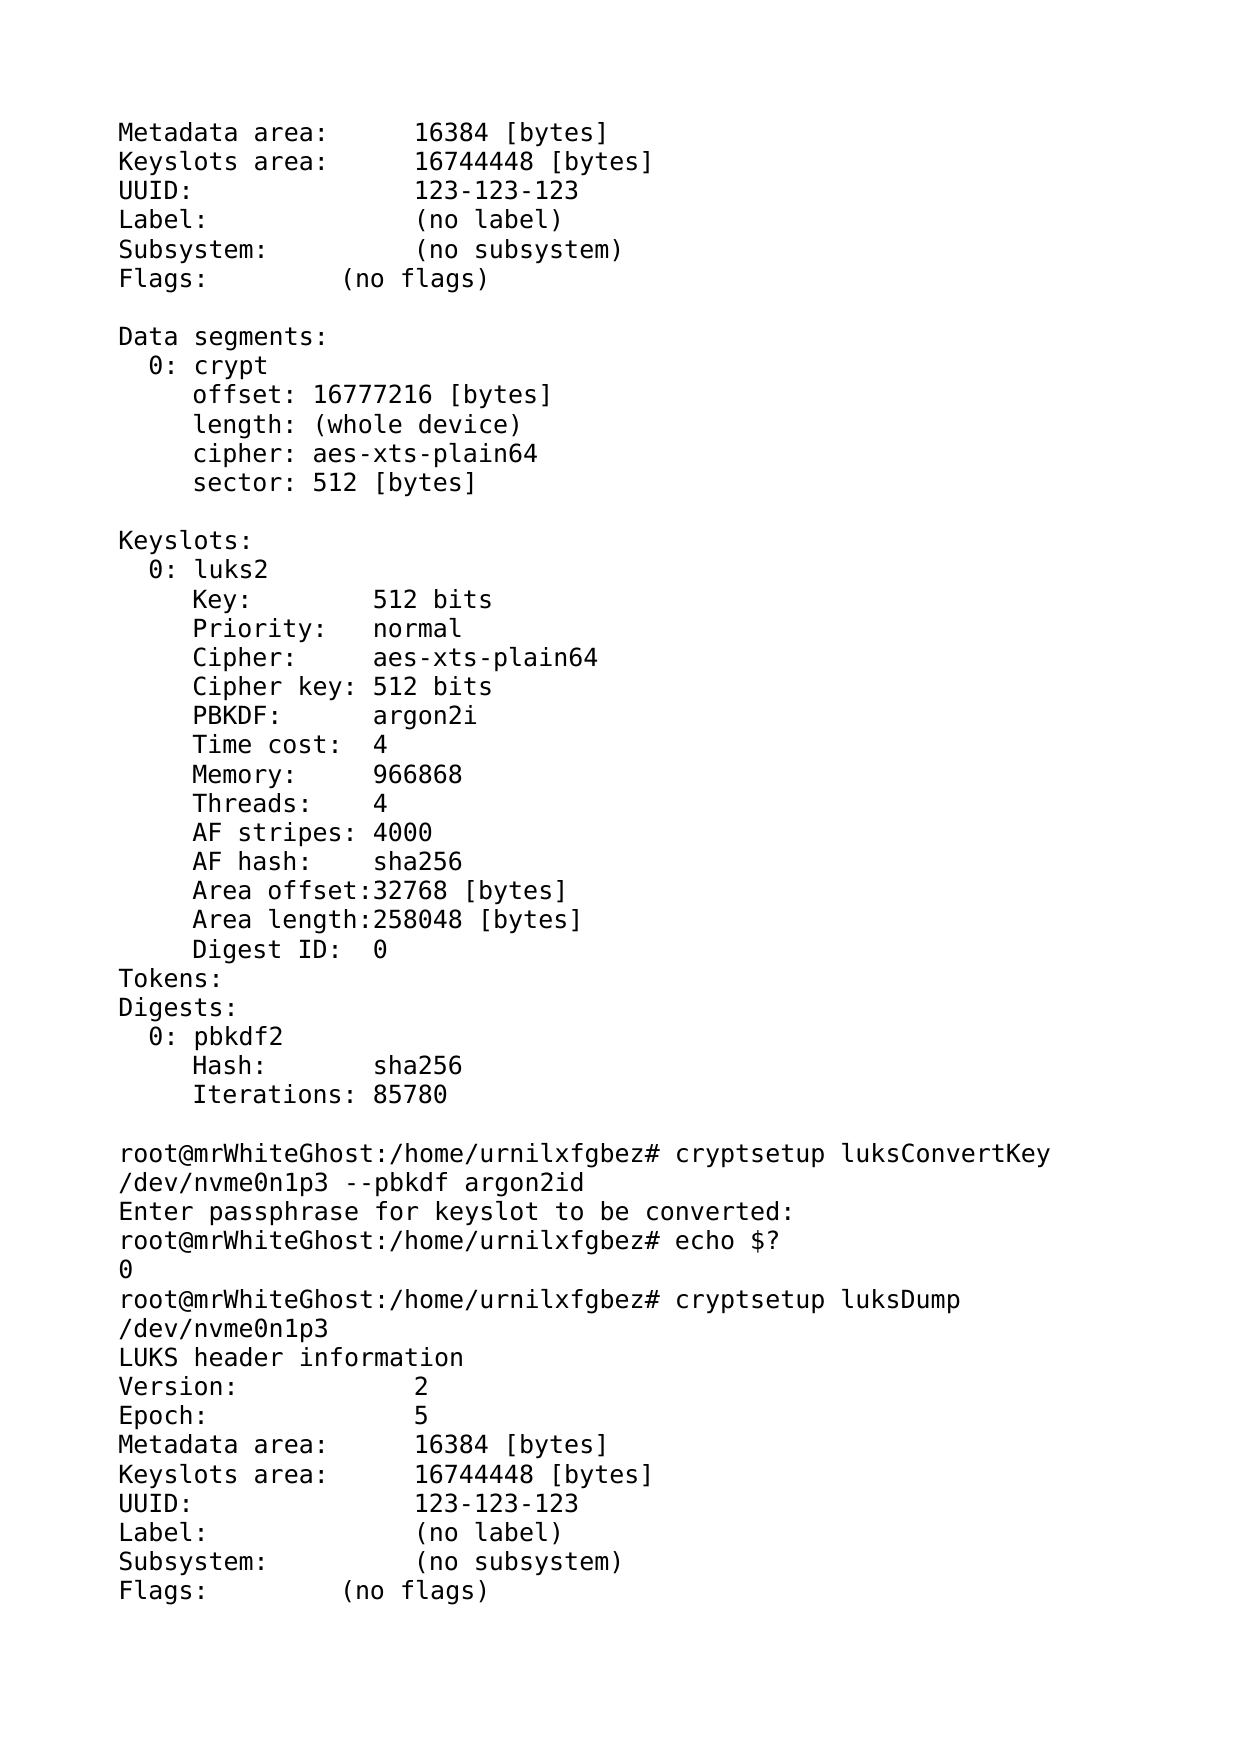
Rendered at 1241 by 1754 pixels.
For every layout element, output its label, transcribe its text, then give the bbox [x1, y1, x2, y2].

text Metadata area: 16384 [bytes] Keyslots area: 16744448 [bytes] UUID: 123-123-123 Label: (no label) Subsystem: (no subsystem) Flags: (no flags) Data segments: 0: crypt offset: 16777216 [bytes] length: (whole device) cipher: aes-xts-plain64 sector: 512 [bytes] Keyslots: 0: luks2 Key: 512 bits Priority: normal Cipher: aes-xts-plain64 Cipher key: 512 bits PBKDF: argon2i Time cost: 4 Memory: 966868 Threads: 4 AF stripes: 4000 AF hash: sha256 Area offset:32768 [bytes] Area length:258048 [bytes] Digest ID: 0 Tokens: Digests: 0: pbkdf2 Hash: sha256 Iterations: 85780 root@mrWhiteGhost:/home/urnilxfgbez# cryptsetup luksConvertKey /dev/nvme0n1p3 --pbkdf argon2id Enter passphrase for keyslot to be converted: root@mrWhiteGhost:/home/urnilxfgbez# echo $? 0 root@mrWhiteGhost:/home/urnilxfgbez# cryptsetup luksDump /dev/nvme0n1p3 LUKS header information Version: 2 Epoch: 5 Metadata area: 16384 [bytes] Keyslots area: 16744448 [bytes] UUID: 123-123-123 Label: (no label) Subsystem: (no subsystem) Flags: (no flags) [118, 118, 1122, 1635]
